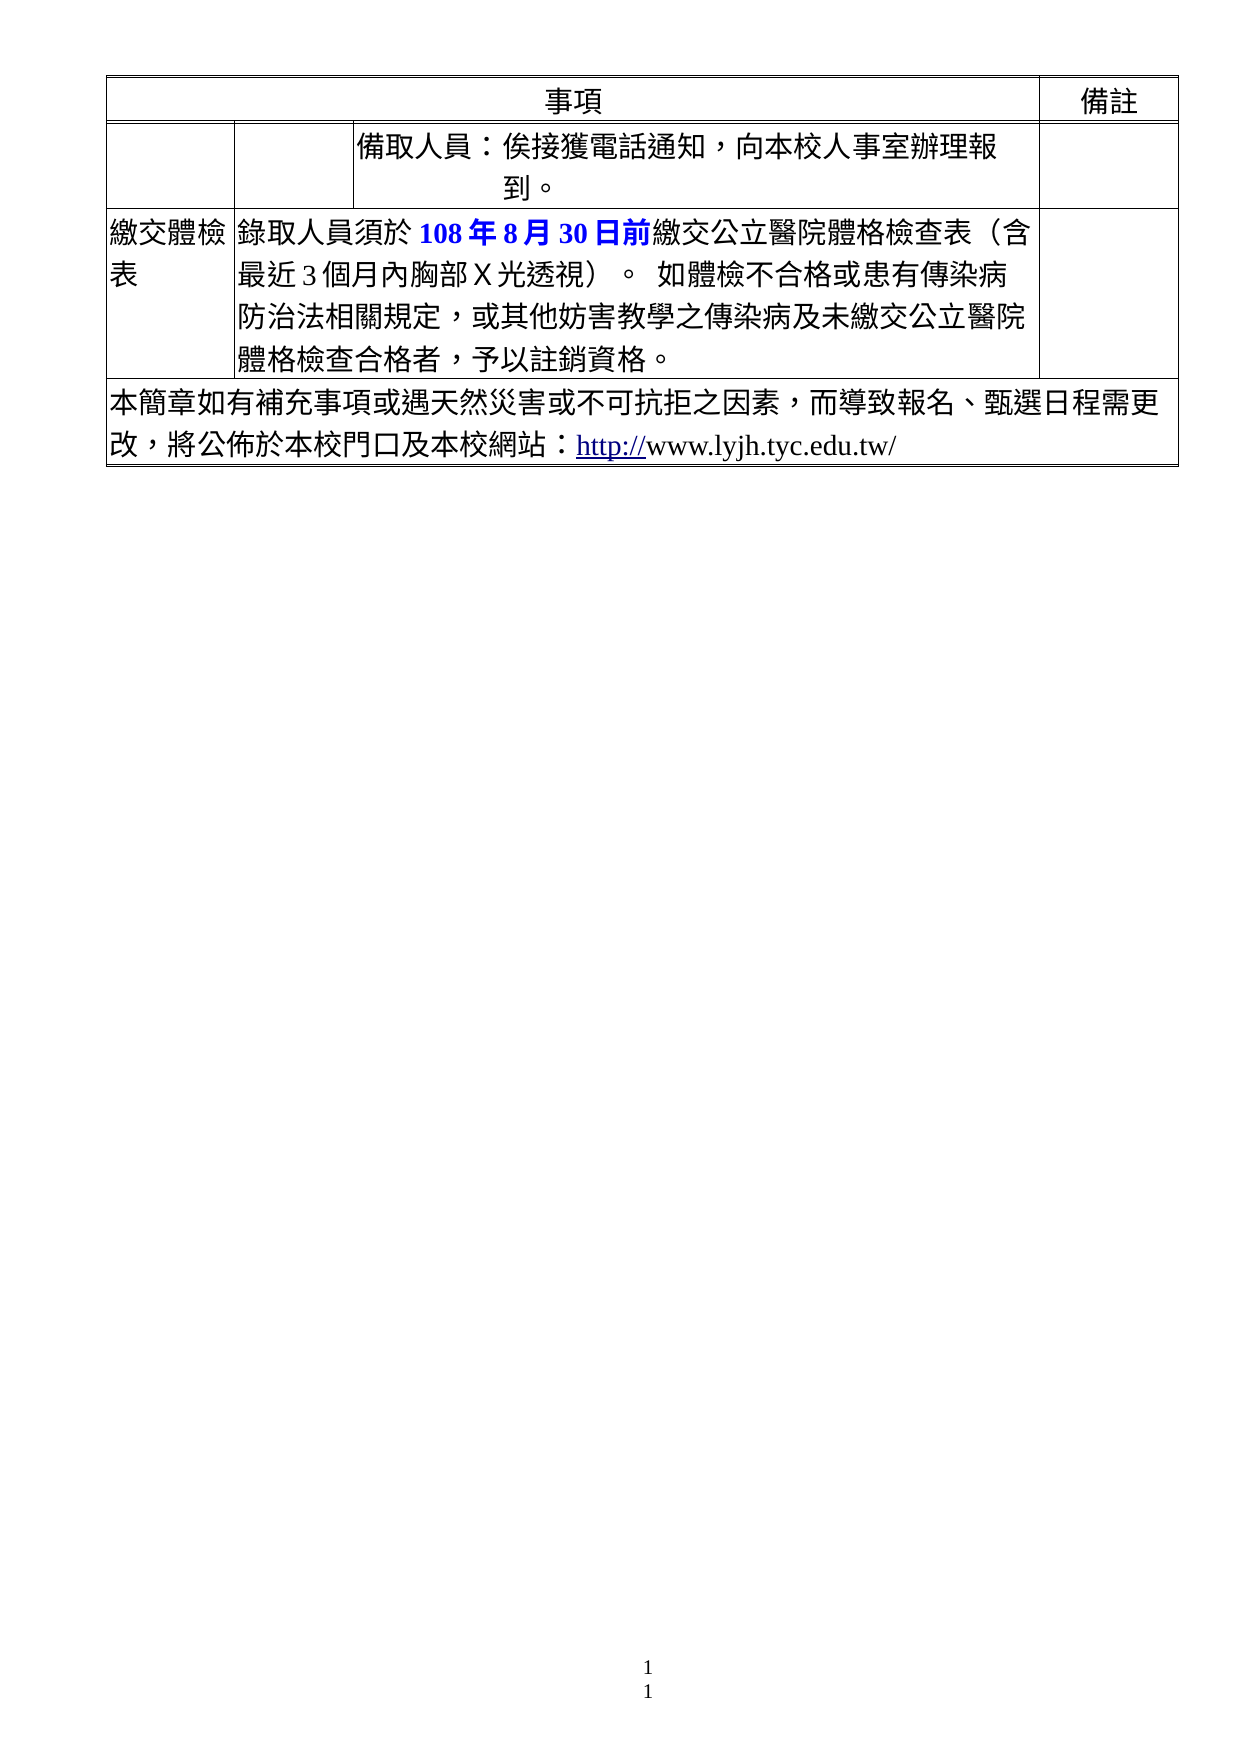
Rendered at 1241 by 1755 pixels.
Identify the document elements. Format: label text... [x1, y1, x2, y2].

table_cell 本簡章如有補充事項或遇天然災害或不可抗拒之因素，而導致報名、甄選日程需更改，將公佈於本校門口及本校網站：http://www.lyjh.tyc.edu.tw/ [107, 379, 1178, 464]
table_cell 備取人員：俟接獲電話通知，向本校人事室辦理報到。 [354, 124, 1039, 208]
table_header 備註 [1040, 78, 1178, 120]
table_header 事項 [107, 78, 1039, 120]
table_cell 繳交體檢表 [107, 209, 234, 378]
table_cell 錄取人員須於108年8月30日前繳交公立醫院體格檢查表（含最近3個月內胸部Ｘ光透視）。 如體檢不合格或患有傳染病防治法相關規定，或其他妨害教學之傳染病及未繳交公立醫院體格檢查合格者，予以註銷資格。 [235, 209, 1039, 378]
table_cell [107, 124, 234, 208]
table_cell [1040, 124, 1178, 208]
table_cell [1040, 209, 1178, 378]
table_cell [235, 124, 353, 208]
